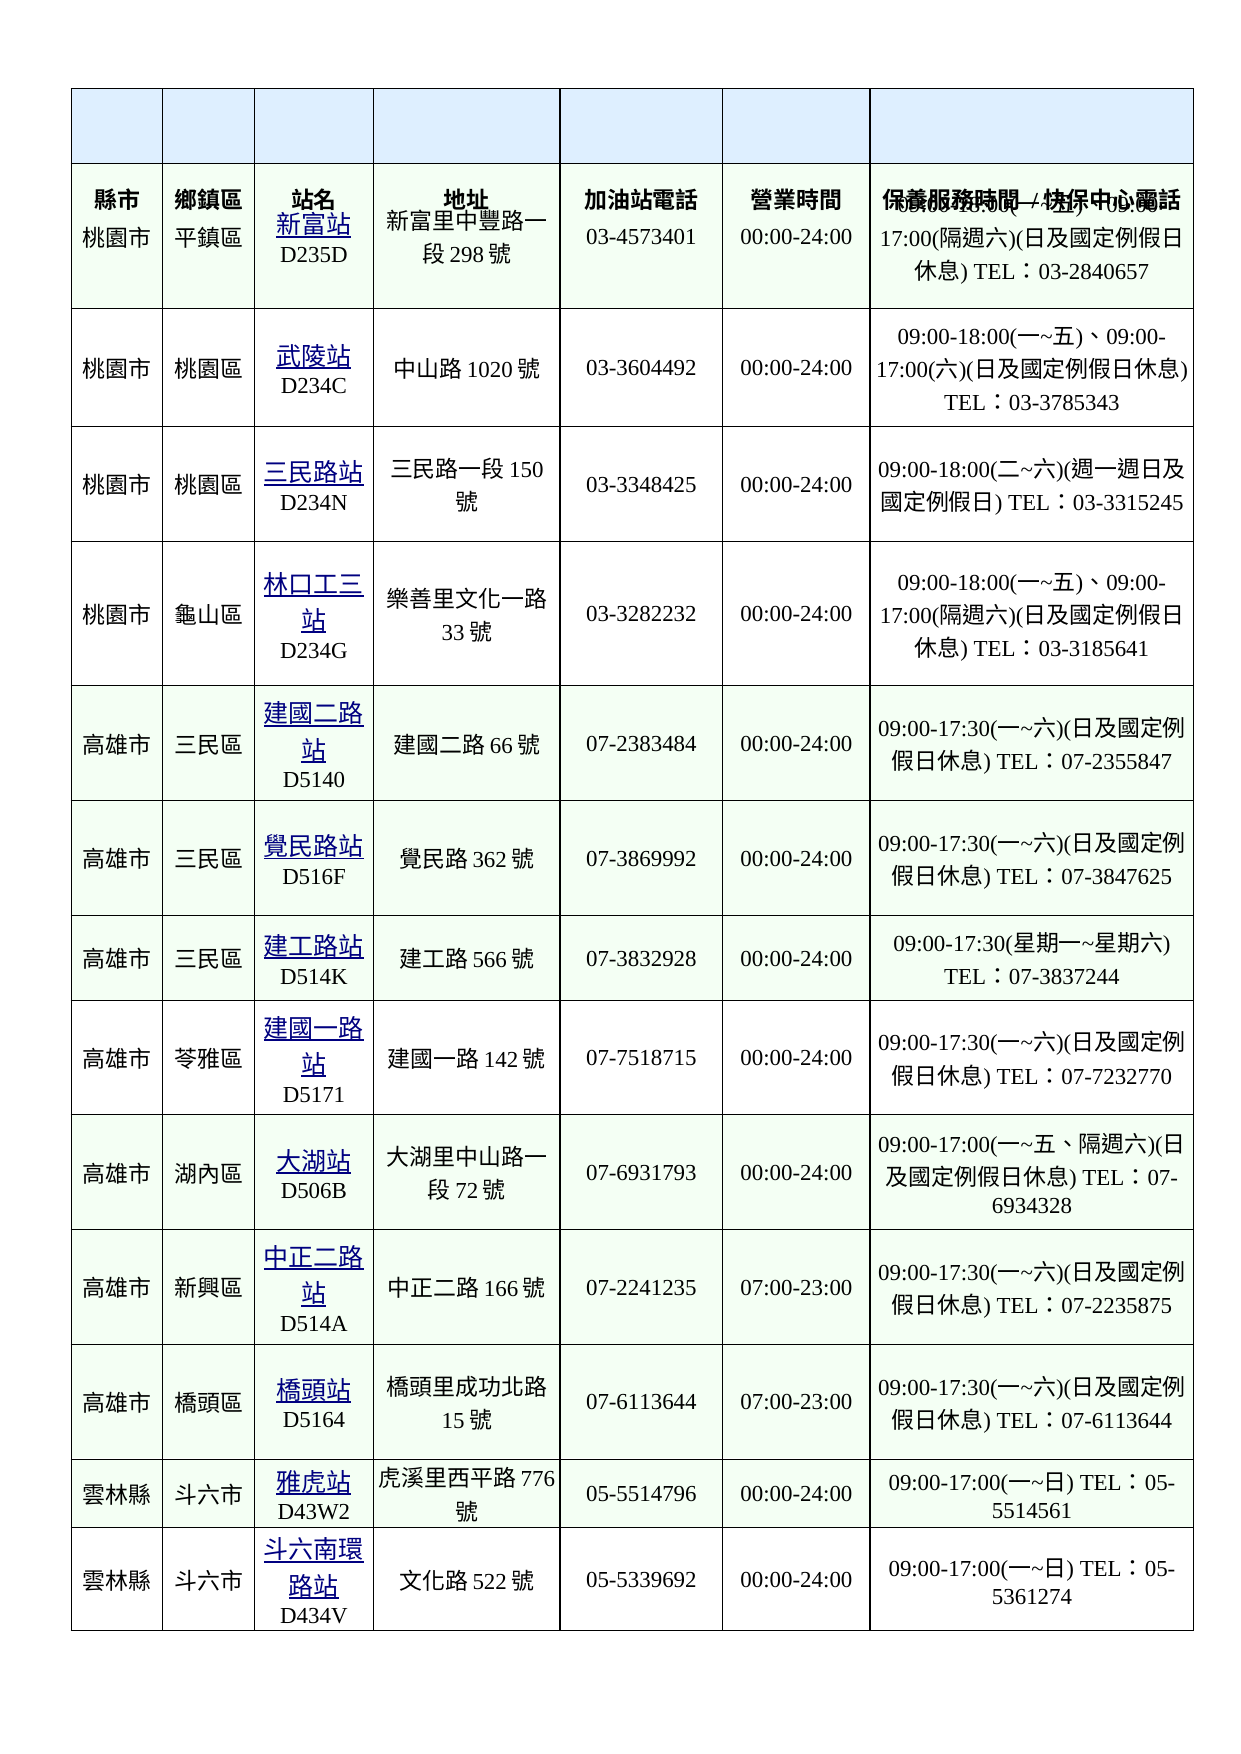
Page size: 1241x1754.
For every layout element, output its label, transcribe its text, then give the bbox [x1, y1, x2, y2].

table_cell 高雄市 [72, 1230, 162, 1344]
table_cell 三民路一段150號 [374, 427, 559, 541]
table_cell 中正二路166號 [374, 1230, 559, 1344]
table_cell 雅虎站 D43W2 [255, 1460, 373, 1527]
table_cell 09:00-18:00(一~五)、09:00-17:00(隔週六)(日及國定例假日休息) TEL：03-3185641 [871, 542, 1193, 685]
table_cell 09:00-17:00(一~日) TEL：05-5361274 [871, 1528, 1193, 1630]
table_cell 07-3869992 [561, 801, 722, 915]
table_cell 樂善里文化一路33號 [374, 542, 559, 685]
table_cell 00:00-24:00 [723, 801, 869, 915]
table_cell 00:00-24:00 [723, 1528, 869, 1630]
table_cell 斗六南環路站 D434V [255, 1528, 373, 1630]
table_cell 09:00-18:00(一~五)、09:00-17:00(六)(日及國定例假日休息) TEL：03-3785343 [871, 309, 1193, 426]
table_cell 00:00-24:00 [723, 164, 869, 308]
table_cell 高雄市 [72, 1115, 162, 1229]
table_cell 苓雅區 [163, 1001, 254, 1114]
table_cell 09:00-17:30(星期一~星期六) TEL：07-3837244 [871, 916, 1193, 1000]
table_cell 大湖站 D506B [255, 1115, 373, 1229]
table_cell 斗六市 [163, 1528, 254, 1630]
table_cell 桃園區 [163, 309, 254, 426]
table_cell 文化路522號 [374, 1528, 559, 1630]
table_cell 07-7518715 [561, 1001, 722, 1114]
table_cell 桃園市 [72, 542, 162, 685]
table_cell 龜山區 [163, 542, 254, 685]
table_cell 09:00-17:00(一~日) TEL：05-5514561 [871, 1460, 1193, 1527]
table_cell 建工路566號 [374, 916, 559, 1000]
table_cell 中正二路站 D514A [255, 1230, 373, 1344]
table_cell 大湖里中山路一段72號 [374, 1115, 559, 1229]
table_cell 建國一路站 D5171 [255, 1001, 373, 1114]
table_cell 雲林縣 [72, 1528, 162, 1630]
table_cell 07-2383484 [561, 686, 722, 800]
table_cell 建國二路66號 [374, 686, 559, 800]
table_cell 三民區 [163, 916, 254, 1000]
table_cell 林口工三站 D234G [255, 542, 373, 685]
table_cell 03-3348425 [561, 427, 722, 541]
table_cell 高雄市 [72, 1001, 162, 1114]
table_cell 07:00-23:00 [723, 1345, 869, 1458]
table_cell 00:00-24:00 [723, 686, 869, 800]
table_cell 桃園市 [72, 164, 162, 308]
table_cell 桃園市 [72, 427, 162, 541]
table_cell 00:00-24:00 [723, 1115, 869, 1229]
table_cell 高雄市 [72, 801, 162, 915]
table_cell 橋頭里成功北路15號 [374, 1345, 559, 1458]
table_cell 中山路1020號 [374, 309, 559, 426]
table_cell 桃園市 [72, 309, 162, 426]
table_header [723, 89, 869, 163]
table_cell 05-5514796 [561, 1460, 722, 1527]
table_cell 湖內區 [163, 1115, 254, 1229]
table_header [255, 89, 373, 163]
table_cell 武陵站 D234C [255, 309, 373, 426]
table_cell 00:00-24:00 [723, 427, 869, 541]
table_cell 07-6113644 [561, 1345, 722, 1458]
table_cell 00:00-24:00 [723, 1460, 869, 1527]
table_cell 03-3282232 [561, 542, 722, 685]
table_cell 高雄市 [72, 916, 162, 1000]
table_cell 00:00-24:00 [723, 916, 869, 1000]
table_cell 09:00-17:30(一~六)(日及國定例假日休息) TEL：07-7232770 [871, 1001, 1193, 1114]
table_cell 三民區 [163, 686, 254, 800]
table_cell 高雄市 [72, 686, 162, 800]
table_cell 斗六市 [163, 1460, 254, 1527]
table_cell 09:00-18:00(二~六)(週一週日及國定例假日) TEL：03-3315245 [871, 427, 1193, 541]
table_cell 09:00-17:30(一~六)(日及國定例假日休息) TEL：07-3847625 [871, 801, 1193, 915]
table_cell 09:00-17:30(一~六)(日及國定例假日休息) TEL：07-2355847 [871, 686, 1193, 800]
table_cell 03-3604492 [561, 309, 722, 426]
table_cell 建工路站 D514K [255, 916, 373, 1000]
table_cell 覺民路站 D516F [255, 801, 373, 915]
table_cell 09:00-18:00(一~五)、09:00-17:00(隔週六)(日及國定例假日休息) TEL：03-2840657 [871, 164, 1193, 308]
table_cell 07-2241235 [561, 1230, 722, 1344]
table_cell 07:00-23:00 [723, 1230, 869, 1344]
table_cell 覺民路362號 [374, 801, 559, 915]
table_cell 00:00-24:00 [723, 309, 869, 426]
table_cell 00:00-24:00 [723, 542, 869, 685]
table_cell 三民區 [163, 801, 254, 915]
table_cell 05-5339692 [561, 1528, 722, 1630]
table_cell 高雄市 [72, 1345, 162, 1458]
table_header [72, 89, 162, 163]
table_cell 新富站 D235D [255, 164, 373, 308]
table_cell 00:00-24:00 [723, 1001, 869, 1114]
table_cell 平鎮區 [163, 164, 254, 308]
table_header [163, 89, 254, 163]
table_cell 新富里中豐路一段298號 [374, 164, 559, 308]
table_cell 建國二路站 D5140 [255, 686, 373, 800]
table_cell 雲林縣 [72, 1460, 162, 1527]
table_cell 桃園區 [163, 427, 254, 541]
table_cell 橋頭區 [163, 1345, 254, 1458]
table_cell 09:00-17:00(一~五、隔週六)(日及國定例假日休息) TEL：07-6934328 [871, 1115, 1193, 1229]
table_cell 橋頭站 D5164 [255, 1345, 373, 1458]
table_cell 03-4573401 [561, 164, 722, 308]
table_header [871, 89, 1193, 163]
table_cell 07-3832928 [561, 916, 722, 1000]
table_cell 09:00-17:30(一~六)(日及國定例假日休息) TEL：07-6113644 [871, 1345, 1193, 1458]
table_cell 三民路站 D234N [255, 427, 373, 541]
table_cell 09:00-17:30(一~六)(日及國定例假日休息) TEL：07-2235875 [871, 1230, 1193, 1344]
table_cell 新興區 [163, 1230, 254, 1344]
table_header [561, 89, 722, 163]
table_cell 07-6931793 [561, 1115, 722, 1229]
table_cell 虎溪里西平路776號 [374, 1460, 559, 1527]
table_header [374, 89, 559, 163]
table_cell 建國一路142號 [374, 1001, 559, 1114]
